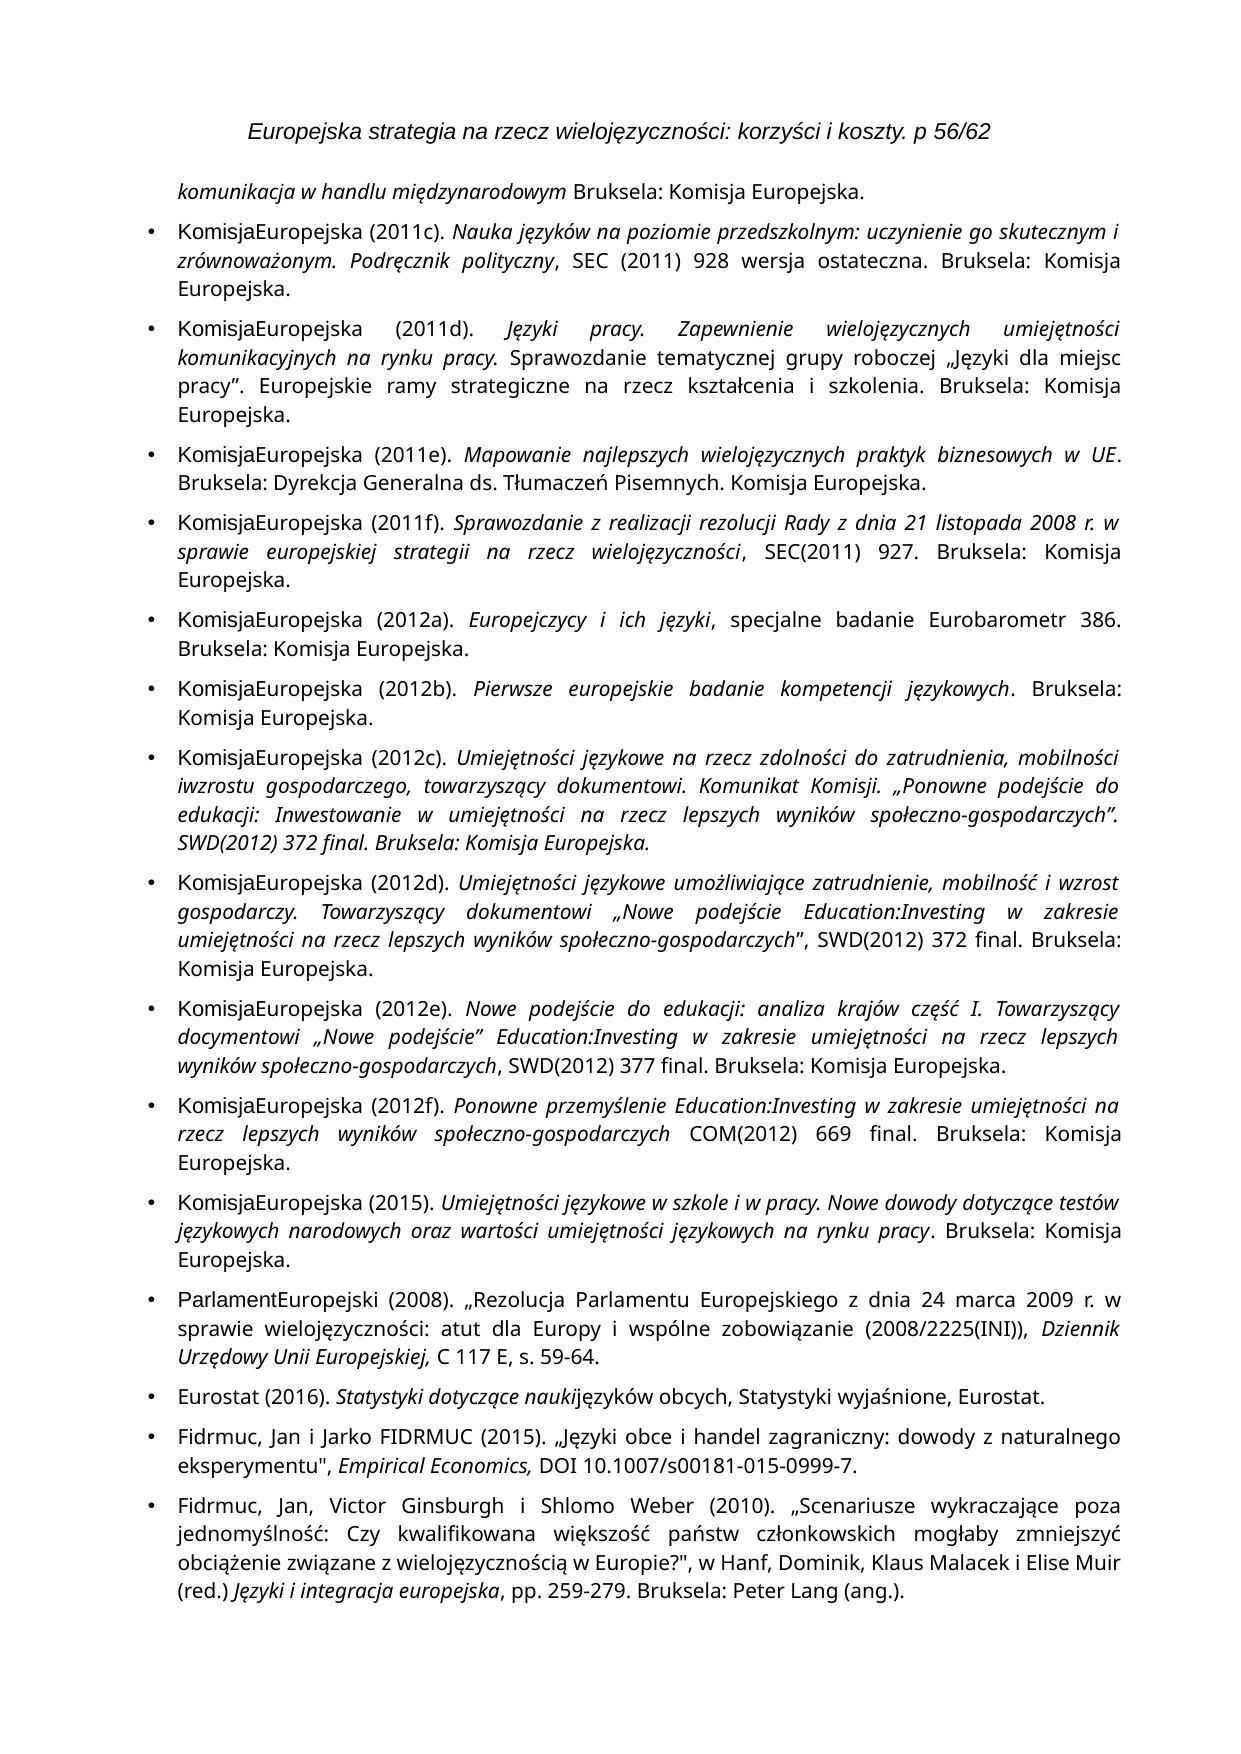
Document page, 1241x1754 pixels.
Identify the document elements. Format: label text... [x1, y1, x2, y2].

list KomisjaEuropejska (2011f). Sprawozdanie z realizacji rezolucji Rady z dnia 21 listopada 2008 r. w sprawie europejskiej strategii na rzecz wielojęzyczności, SEC(2011) 927. Bruksela: Komisja Europejska. [148, 508, 1122, 594]
list KomisjaEuropejska (2012b). Pierwsze europejskie badanie kompetencji językowych. Bruksela: Komisja Europejska. [148, 674, 1122, 731]
list KomisjaEuropejska (2012e). Nowe podejście do edukacji: analiza krajów część I. Towarzyszący docymentowi „Nowe podejście” Education:Investing w zakresie umiejętności na rzecz lepszych wyników społeczno-gospodarczych, SWD(2012) 377 final. Bruksela: Komisja Europejska. [148, 994, 1122, 1079]
list KomisjaEuropejska (2011c). Nauka języków na poziomie przedszkolnym: uczynienie go skutecznym i zrównoważonym. Podręcznik polityczny, SEC (2011) 928 wersja ostateczna. Bruksela: Komisja Europejska. [148, 217, 1122, 303]
list Eurostat (2016). Statystyki dotyczące naukijęzyków obcych, Statystyki wyjaśnione, Eurostat. [148, 1382, 1122, 1411]
list KomisjaEuropejska (2011d). Języki pracy. Zapewnienie wielojęzycznych umiejętności komunikacyjnych na rynku pracy. Sprawozdanie tematycznej grupy roboczej „Języki dla miejsc pracy”. Europejskie ramy strategiczne na rzecz kształcenia i szkolenia. Bruksela: Komisja Europejska. [148, 314, 1122, 428]
list KomisjaEuropejska (2012a). Europejczycy i ich języki, specjalne badanie Eurobarometr 386. Bruksela: Komisja Europejska. [148, 606, 1122, 662]
list KomisjaEuropejska (2015). Umiejętności językowe w szkole i w pracy. Nowe dowody dotyczące testów językowych narodowych oraz wartości umiejętności językowych na rynku pracy. Bruksela: Komisja Europejska. [148, 1188, 1122, 1273]
list Fidrmuc, Jan, Victor Ginsburgh i Shlomo Weber (2010). „Scenariusze wykraczające poza jednomyślność: Czy kwalifikowana większość państw członkowskich mogłaby zmniejszyć obciążenie związane z wielojęzycznością w Europie?", w Hanf, Dominik, Klaus Malacek i Elise Muir (red.) Języki i integracja europejska, pp. 259-279. Bruksela: Peter Lang (ang.). [148, 1491, 1122, 1605]
list Fidrmuc, Jan i Jarko FIDRMUC (2015). „Języki obce i handel zagraniczny: dowody z naturalnego eksperymentu", Empirical Economics, DOI 10.1007/s00181-015-0999-7. [148, 1422, 1122, 1479]
list KomisjaEuropejska (2012c). Umiejętności językowe na rzecz zdolności do zatrudnienia, mobilności iwzrostu gospodarczego, towarzyszący dokumentowi. Komunikat Komisji. „Ponowne podejście do edukacji: Inwestowanie w umiejętności na rzecz lepszych wyników społeczno-gospodarczych”. SWD(2012) 372 final. Bruksela: Komisja Europejska. [148, 743, 1122, 857]
list komunikacja w handlu międzynarodowym Bruksela: Komisja Europejska. [148, 177, 1122, 206]
list KomisjaEuropejska (2012f). Ponowne przemyślenie Education:Investing w zakresie umiejętności na rzecz lepszych wyników społeczno-gospodarczych COM(2012) 669 final. Bruksela: Komisja Europejska. [148, 1091, 1122, 1176]
list KomisjaEuropejska (2012d). Umiejętności językowe umożliwiające zatrudnienie, mobilność i wzrost gospodarczy. Towarzyszący dokumentowi „Nowe podejście Education:Investing w zakresie umiejętności na rzecz lepszych wyników społeczno-gospodarczych”, SWD(2012) 372 final. Bruksela: Komisja Europejska. [148, 868, 1122, 982]
list ParlamentEuropejski (2008). „Rezolucja Parlamentu Europejskiego z dnia 24 marca 2009 r. w sprawie wielojęzyczności: atut dla Europy i wspólne zobowiązanie (2008/2225(INI)), Dziennik Urzędowy Unii Europejskiej, C 117 E, s. 59-64. [148, 1285, 1122, 1371]
list KomisjaEuropejska (2011e). Mapowanie najlepszych wielojęzycznych praktyk biznesowych w UE. Bruksela: Dyrekcja Generalna ds. Tłumaczeń Pisemnych. Komisja Europejska. [148, 440, 1122, 497]
